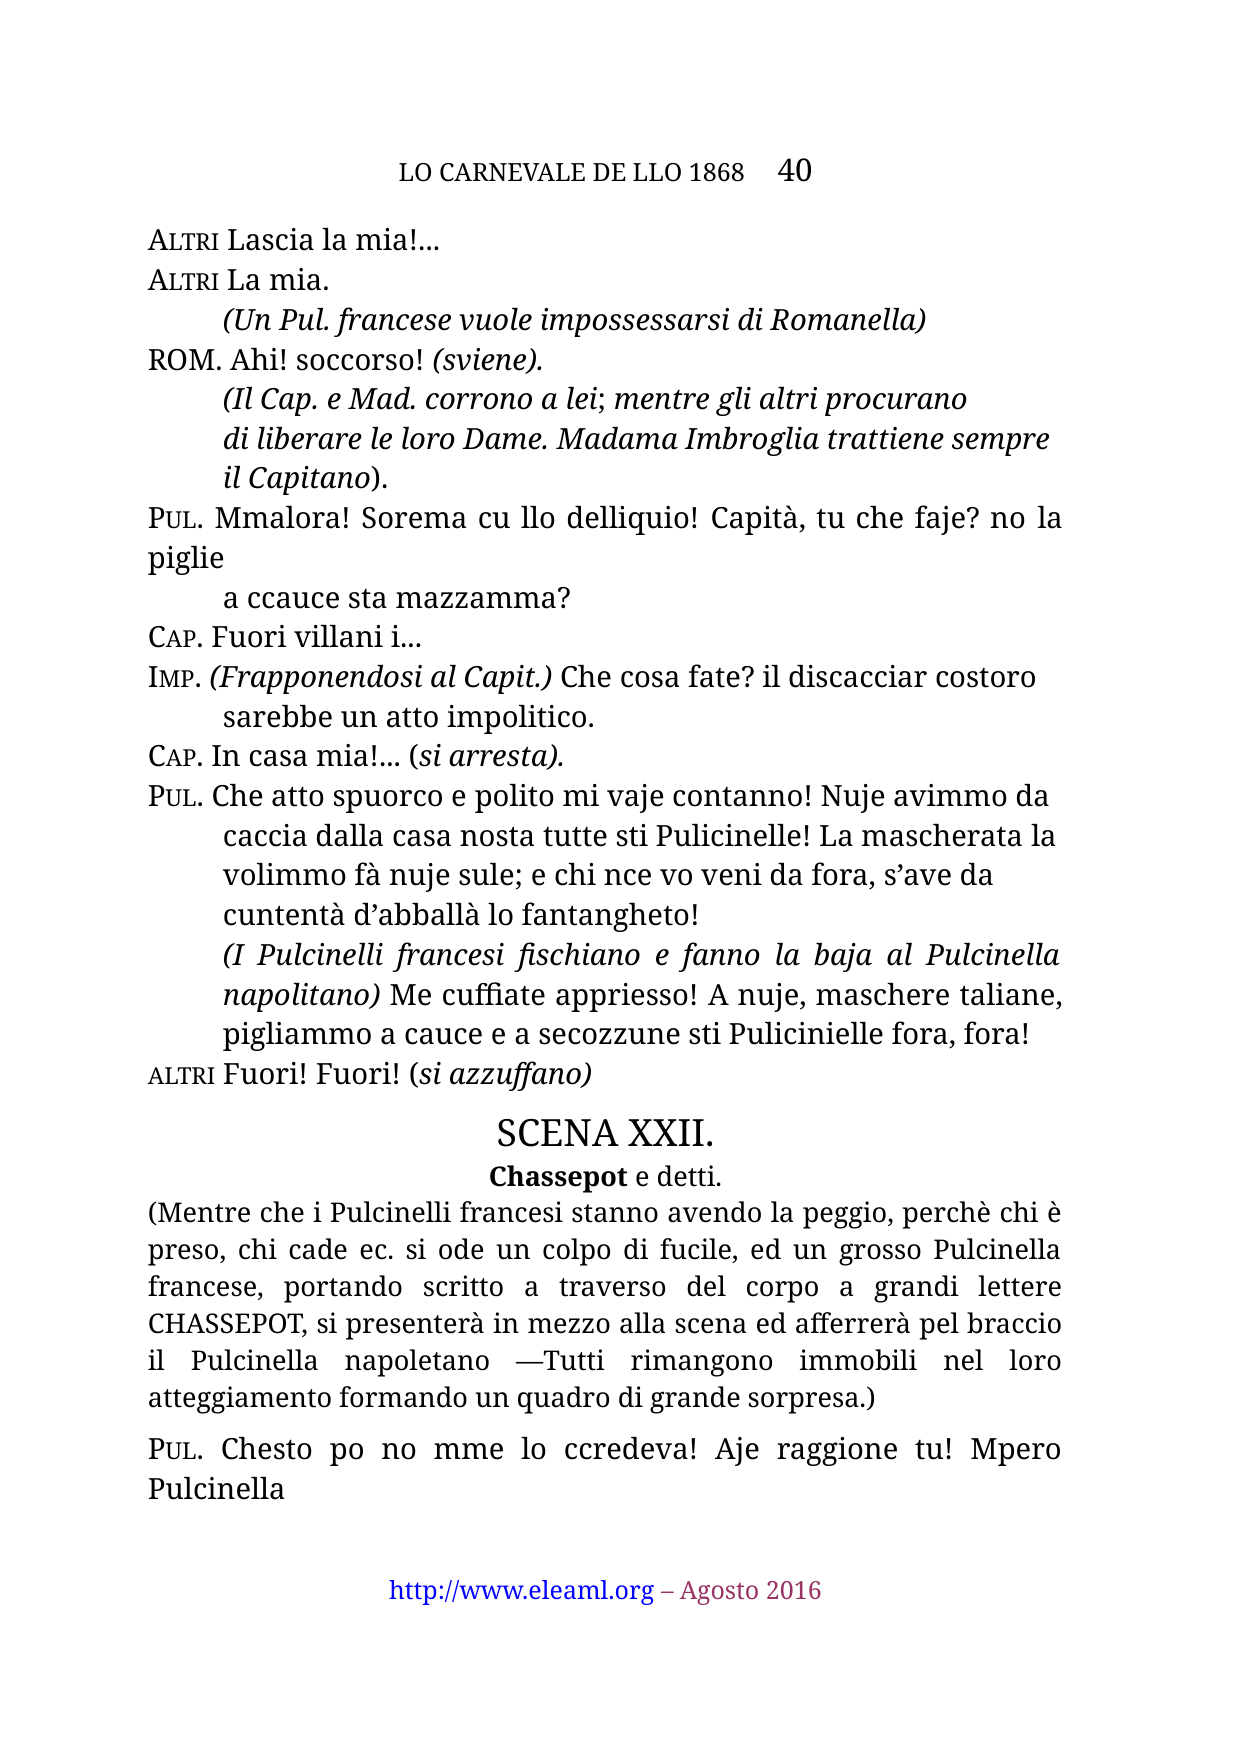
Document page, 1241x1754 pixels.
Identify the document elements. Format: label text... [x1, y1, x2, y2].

text il Capitano). [223, 458, 1063, 497]
text Pul. Mmalora! Sorema cu llo delliquio! Capità, tu che faje? no la piglie [148, 497, 1063, 577]
text ROM. Ahi! soccorso! (sviene). [148, 339, 1063, 378]
text Pul. Chesto po no mme lo ccredeva! Aje raggione tu! Mpero Pulcinella [148, 1428, 1063, 1508]
text altri Fuori! Fuori! (si azzuffano) [148, 1053, 1063, 1093]
text (Un Pul. francese vuole impossessarsi di Romanella) [223, 299, 1063, 339]
text Chassepot e detti. [148, 1157, 1063, 1194]
text Altri Lascia la mia!... [148, 220, 1063, 259]
text di liberare le loro Dame. Madama Imbroglia trattiene sempre [223, 418, 1063, 458]
text SCENA XXII. [148, 1106, 1063, 1157]
text (Mentre che i Pulcinelli francesi stanno avendo la peggio, perchè chi è preso, chi cade ec. si ode un colpo di fucile, ed un grosso Pulcinella francese, portando scritto a traverso del corpo a grandi lettere CHASSEPOT, si presenterà in mezzo alla scena ed afferrerà pel braccio il Pulcinella napoletano —Tutti rimangono immobili nel loro atteggiamento formando un quadro di grande sorpresa.) [148, 1194, 1063, 1415]
text Cap. In casa mia!... (si arresta). [148, 736, 1063, 775]
text Imp. (Frapponendosi al Capit.) Che cosa fate? il discacciar costoro [148, 656, 1063, 696]
text sarebbe un atto impolitico. [223, 696, 1063, 736]
text Pul. Che atto spuorco e polito mi vaje contanno! Nuje avimmo da [148, 775, 1063, 815]
text Altri La mia. [148, 259, 1063, 299]
text a ccauce sta mazzamma? [223, 577, 1063, 617]
text Cap. Fuori villani i... [148, 617, 1063, 656]
text (I Pulcinelli francesi fischiano e fanno la baja al Pulcinella napolitano) Me cuffiate appriesso! A nuje, maschere taliane, pigliammo a cauce e a secozzune sti Pulicinielle fora, fora! [223, 934, 1063, 1053]
text (Il Cap. e Mad. corrono a lei; mentre gli altri procurano [223, 378, 1063, 418]
text caccia dalla casa nosta tutte sti Pulicinelle! La mascherata la volimmo fà nuje sule; e chi nce vo veni da fora, s’ave da cuntentà d’abballà lo fantangheto! [223, 815, 1063, 934]
